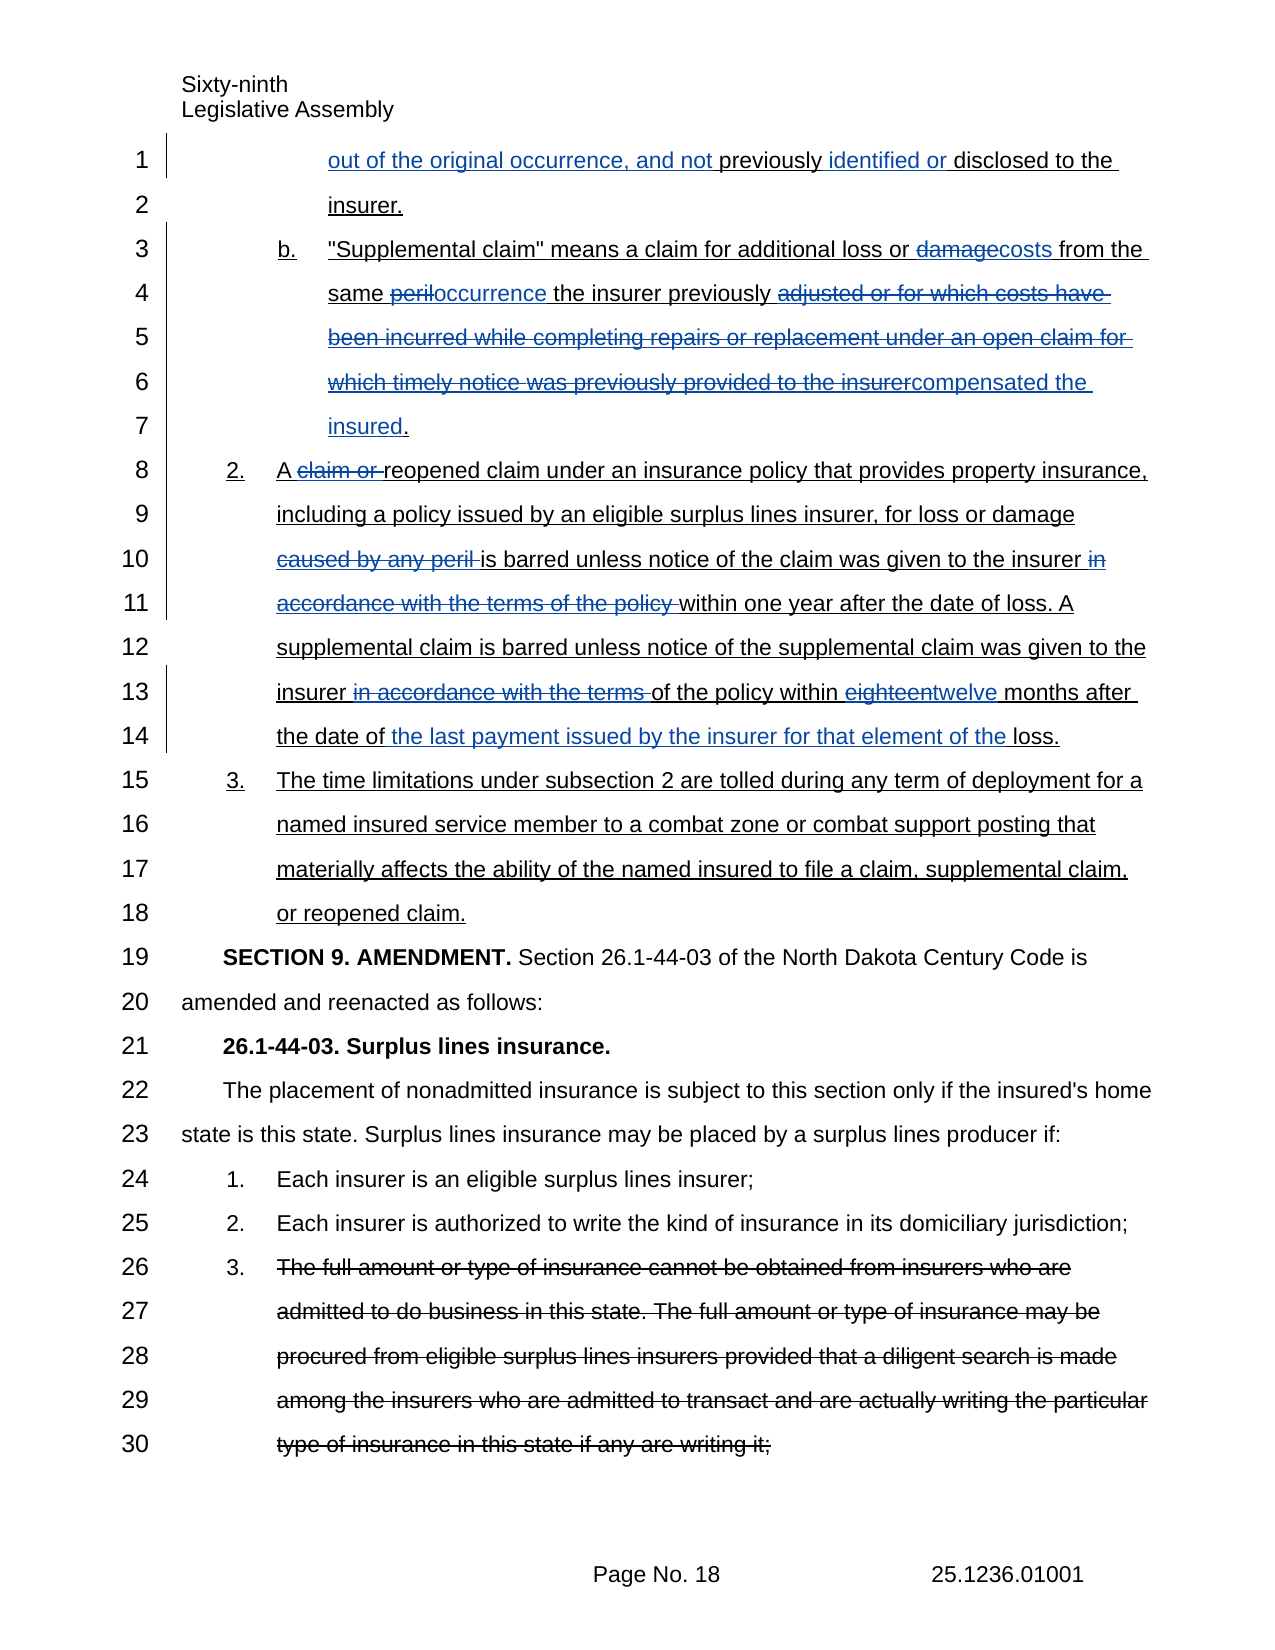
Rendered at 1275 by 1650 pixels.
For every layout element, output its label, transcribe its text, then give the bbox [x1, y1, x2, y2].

text SECTION 9. AMENDMENT. Section 26.1‑44‑03 of the North Dakota Century Code is amended and reenacted as follows: [181, 930, 1154, 1019]
text 3. The time limitations under subsection 2 are tolled during any term of deployment for a named insured service member to a combat zone or combat support posting that materially affects the ability of the named insured to file a claim, supplemental claim, or reopened claim. [181, 753, 1154, 930]
text The placement of nonadmitted insurance is subject to this section only if the insured's home state is this state. Surplus lines insurance may be placed by a surplus lines producer if: [181, 1063, 1154, 1152]
subtitle 26.1‑44‑03. Surplus lines insurance. [181, 1019, 1154, 1063]
text a. "Reopened claim" means a claim an insurer closed and reopened upon an insured's request for additional reimbursement of damage arising out of the original occurrence, and not previously identified or disclosed to the insurer. [181, 133, 1154, 222]
text 2. A reopened claim under an insurance policy that provides property insurance, including a policy issued by an eligible surplus lines insurer, for loss or damage is barred unless notice of the claim was given to the insurer within one year after the date of loss. A supplemental claim is barred unless notice of the supplemental claim was given to the insurer of the policy within twelve months after the date of the last payment issued by the insurer for that element of the loss. [181, 443, 1154, 753]
text 1. Each insurer is an eligible surplus lines insurer; [181, 1152, 1154, 1196]
text 3. The full amount or type of insurance cannot be obtained from insurers who are admitted to do business in this state. The full amount or type of insurance may be procured from eligible surplus lines insurers provided that a diligent search is made among the insurers who are admitted to transact and are actually writing the particular type of insurance in this state if any are writing it; [181, 1240, 1154, 1461]
text 2. Each insurer is authorized to write the kind of insurance in its domiciliary jurisdiction; [181, 1196, 1154, 1240]
text b. "Supplemental claim" means a claim for additional loss or costs from the same occurrence the insurer previously compensated the insured. [181, 222, 1154, 443]
